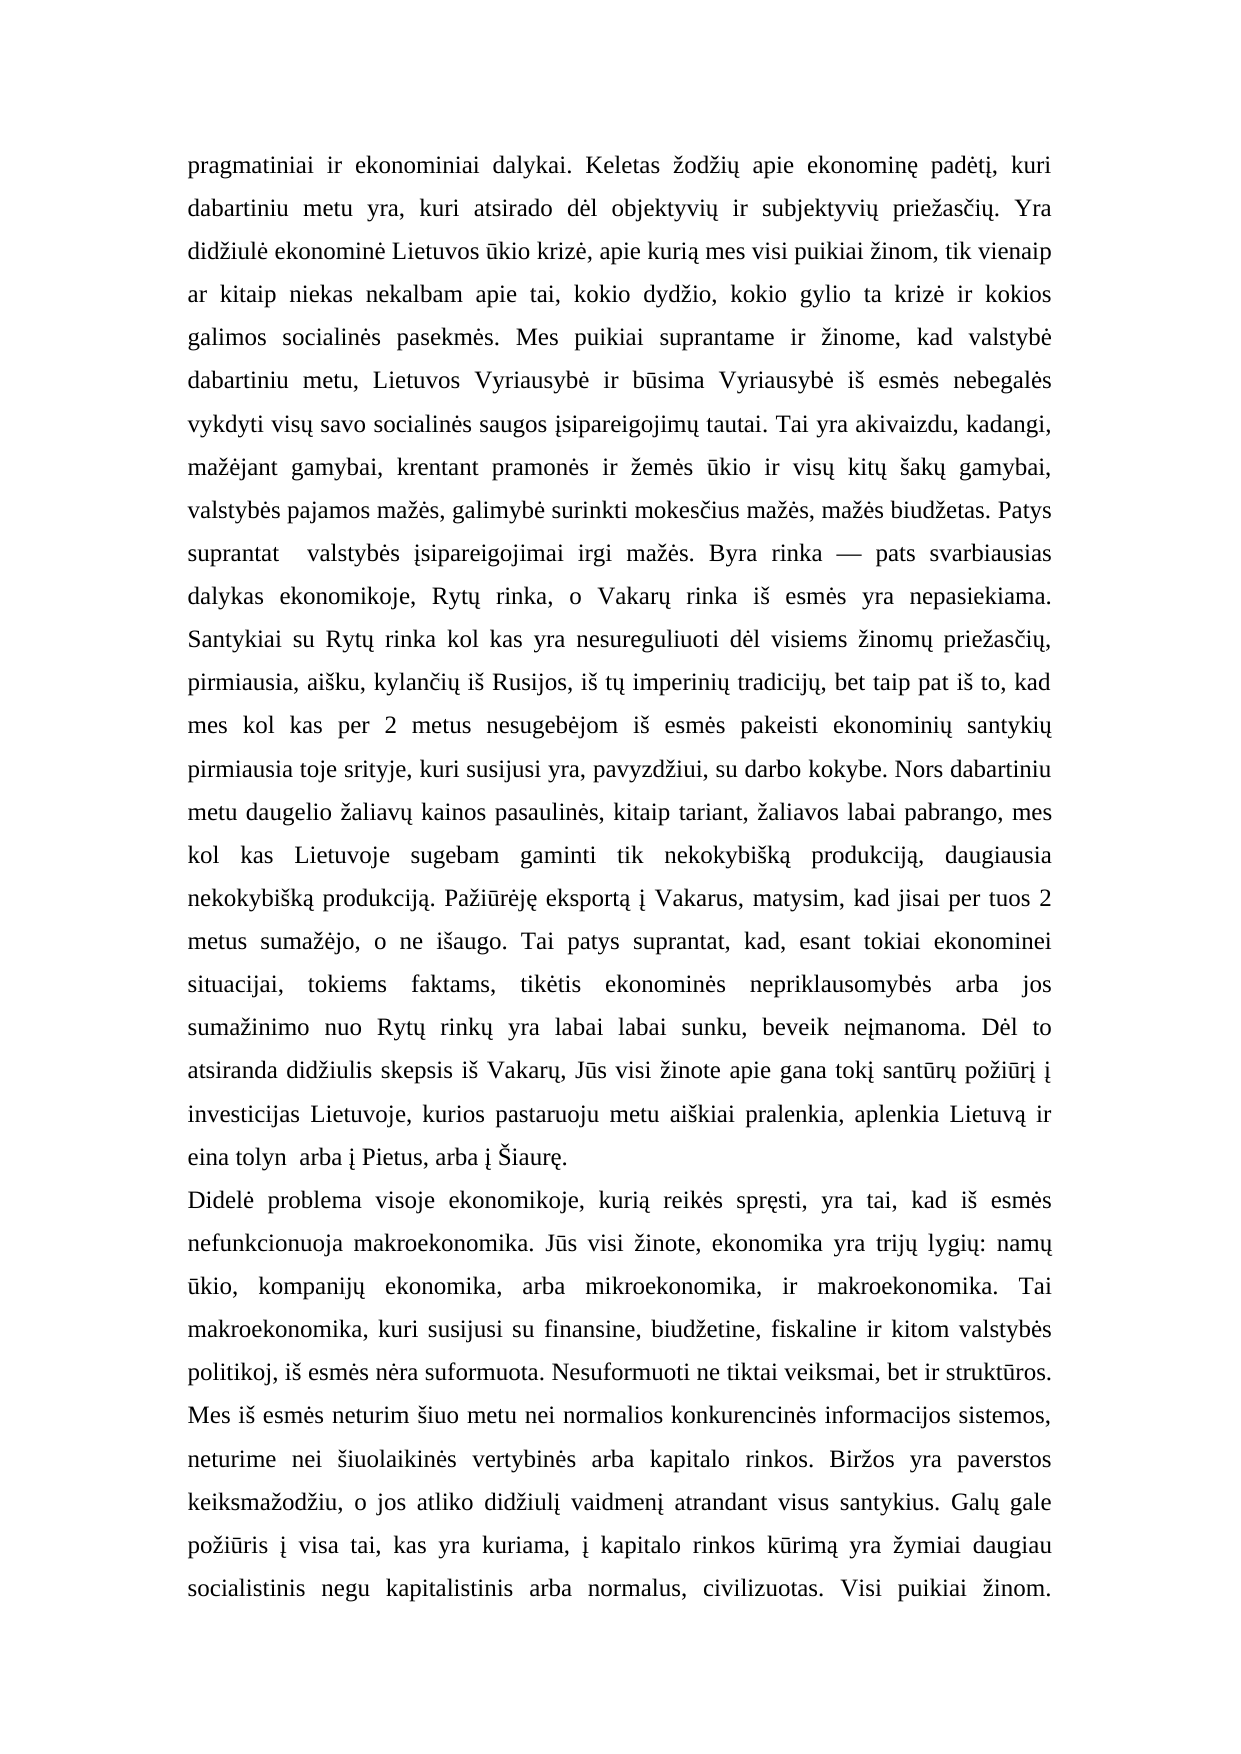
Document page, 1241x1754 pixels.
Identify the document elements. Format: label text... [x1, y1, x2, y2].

text Didelė problema visoje ekonomikoje, kurią reikės spręsti, yra tai, kad iš esmės nefunkcionuoja makroekonomika. Jūs visi žinote, ekonomika yra trijų lygių: namų ūkio, kompanijų ekonomika, arba mikroekonomika, ir makroekonomika. Tai makroekonomika, kuri susijusi su finansine, biudžetine, fiskaline ir kitom valstybės politikoj, iš esmės nėra suformuota. Nesuformuoti ne tiktai veiksmai, bet ir struktūros. Mes iš esmės neturim šiuo metu nei normalios konkurencinės informacijos sistemos, neturime nei šiuolaikinės vertybinės arba kapitalo rinkos. Biržos yra paverstos keiksmažodžiu, o jos atliko didžiulį vaidmenį atrandant visus santykius. Galų gale požiūris į visa tai, kas yra kuriama, į kapitalo rinkos kūrimą yra žymiai daugiau socialistinis negu kapitalistinis arba normalus, civilizuotas. Visi puikiai žinom. [187, 1185, 1053, 1602]
text pragmatiniai ir ekonominiai dalykai. Keletas žodžių apie ekonominę padėtį, kuri dabartiniu metu yra, kuri atsirado dėl objektyvių ir subjektyvių priežasčių. Yra didžiulė ekonominė Lietuvos ūkio krizė, apie kurią mes visi puikiai žinom, tik vienaip ar kitaip niekas nekalbam apie tai, kokio dydžio, kokio gylio ta krizė ir kokios galimos socialinės pasekmės. Mes puikiai suprantame ir žinome, kad valstybė dabartiniu metu, Lietuvos Vyriausybė ir būsima Vyriausybė iš esmės nebegalės vykdyti visų savo socialinės saugos įsipareigojimų tautai. Tai yra akivaizdu, kadangi, mažėjant gamybai, krentant pramonės ir žemės ūkio ir visų kitų šakų gamybai, valstybės pajamos mažės, galimybė surinkti mokesčius mažės, mažės biudžetas. Patys suprantat valstybės įsipareigojimai irgi mažės. Byra rinka — pats svarbiausias dalykas ekonomikoje, Rytų rinka, o Vakarų rinka iš esmės yra nepasiekiama. Santykiai su Rytų rinka kol kas yra nesureguliuoti dėl visiems žinomų priežasčių, pirmiausia, aišku, kylančių iš Rusijos, iš tų imperinių tradicijų, bet taip pat iš to, kad mes kol kas per 2 metus nesugebėjom iš esmės pakeisti ekonominių santykių pirmiausia toje srityje, kuri susijusi yra, pavyzdžiui, su darbo kokybe. Nors dabartiniu metu daugelio žaliavų kainos pasaulinės, kitaip tariant, žaliavos labai pabrango, mes kol kas Lietuvoje sugebam gaminti tik nekokybišką produkciją, daugiausia nekokybišką produkciją. Pažiūrėję eksportą į Vakarus, matysim, kad jisai per tuos 2 metus sumažėjo, o ne išaugo. Tai patys suprantat, kad, esant tokiai ekonominei situacijai, tokiems faktams, tikėtis ekonominės nepriklausomybės arba jos sumažinimo nuo Rytų rinkų yra labai labai sunku, beveik neįmanoma. Dėl to atsiranda didžiulis skepsis iš Vakarų, Jūs visi žinote apie gana tokį santūrų požiūrį į investicijas Lietuvoje, kurios pastaruoju metu aiškiai pralenkia, aplenkia Lietuvą ir eina tolyn arba į Pietus, arba į Šiaurę. [187, 150, 1053, 1171]
